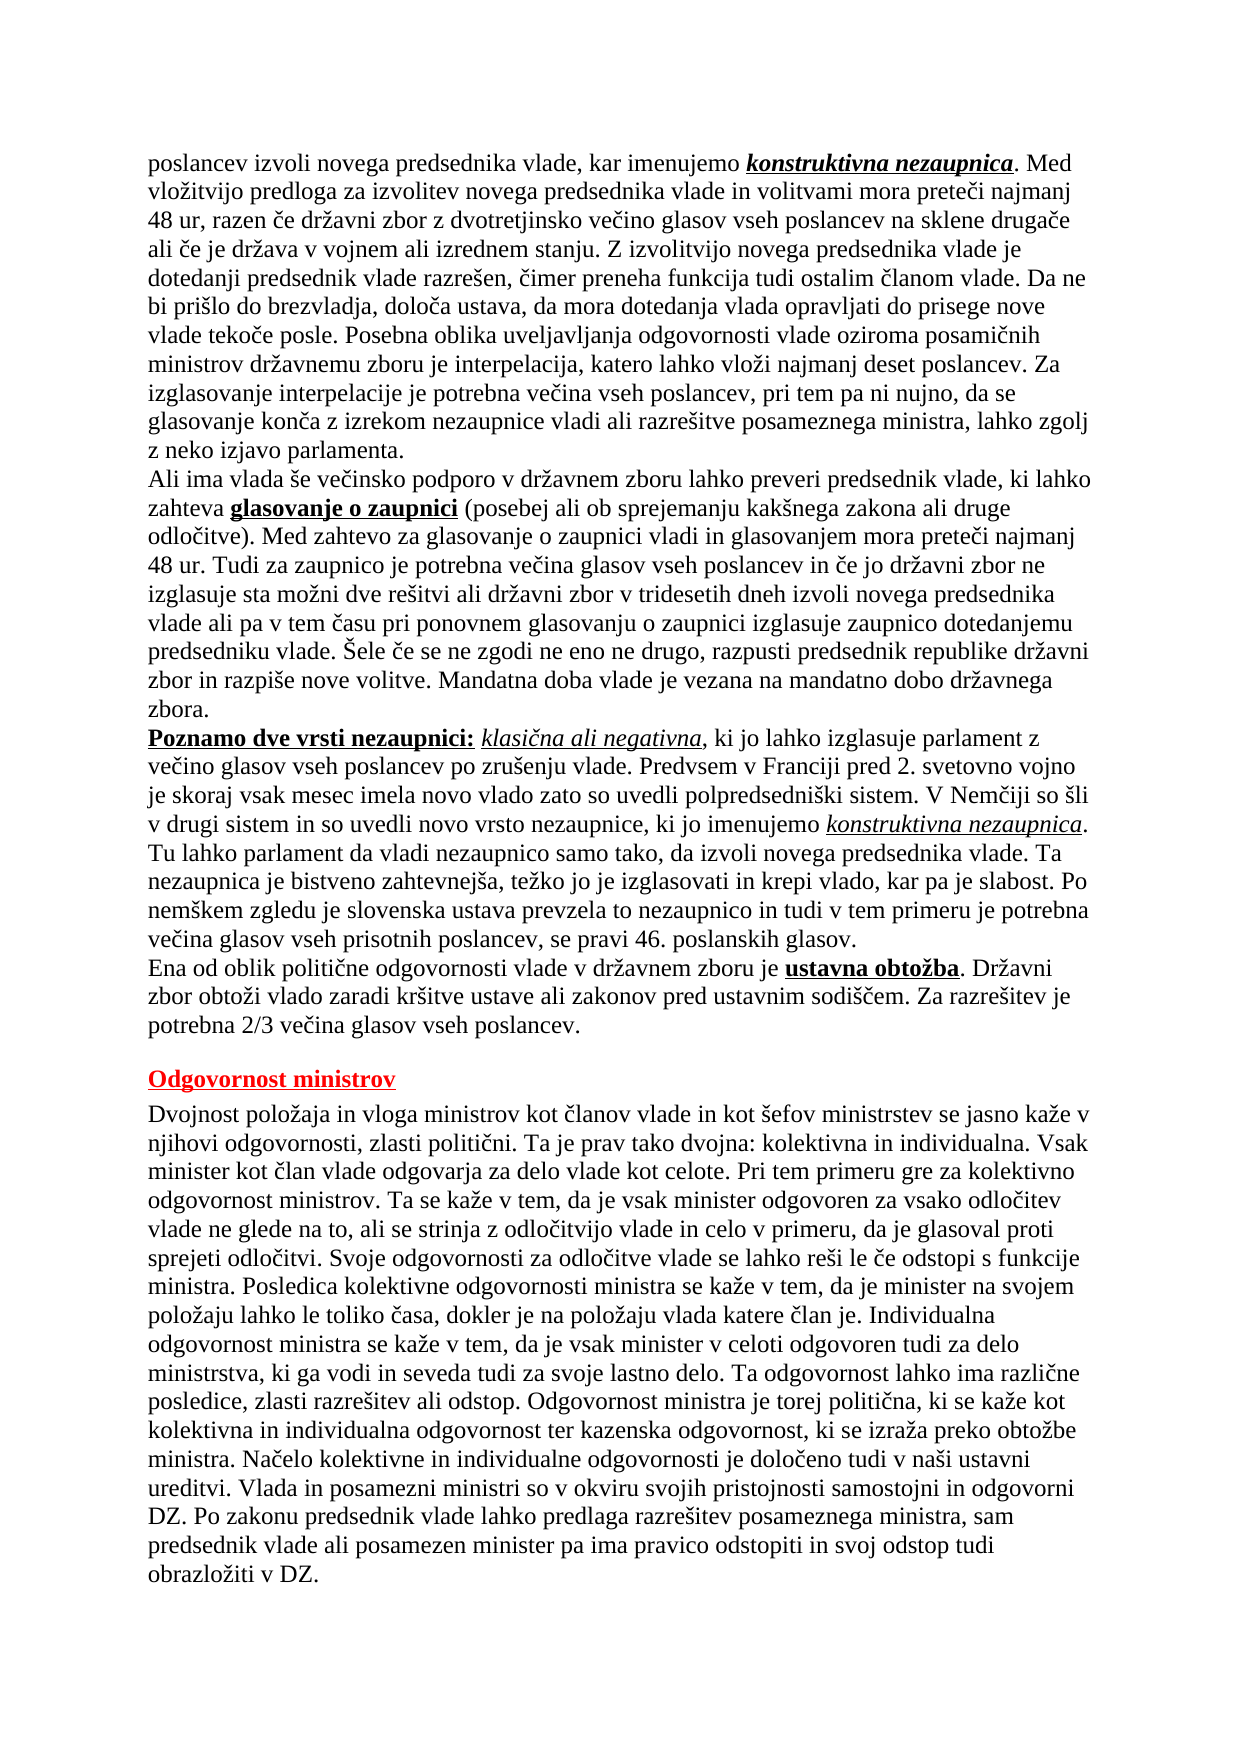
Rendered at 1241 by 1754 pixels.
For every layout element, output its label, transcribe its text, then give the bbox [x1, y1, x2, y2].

text Dvojnost položaja in vloga ministrov kot članov vlade in kot šefov ministrstev se jasno kaže v njihovi odgovornosti, zlasti politični. Ta je prav tako dvojna: kolektivna in individualna. Vsak minister kot član vlade odgovarja za delo vlade kot celote. Pri tem primeru gre za kolektivno odgovornost ministrov. Ta se kaže v tem, da je vsak minister odgovoren za vsako odločitev vlade ne glede na to, ali se strinja z odločitvijo vlade in celo v primeru, da je glasoval proti sprejeti odločitvi. Svoje odgovornosti za odločitve vlade se lahko reši le če odstopi s funkcije ministra. Posledica kolektivne odgovornosti ministra se kaže v tem, da je minister na svojem položaju lahko le toliko časa, dokler je na položaju vlada katere član je. Individualna odgovornost ministra se kaže v tem, da je vsak minister v celoti odgovoren tudi za delo ministrstva, ki ga vodi in seveda tudi za svoje lastno delo. Ta odgovornost lahko ima različne posledice, zlasti razrešitev ali odstop. Odgovornost ministra je torej politična, ki se kaže kot kolektivna in individualna odgovornost ter kazenska odgovornost, ki se izraža preko obtožbe ministra. Načelo kolektivne in individualne odgovornosti je določeno tudi v naši ustavni ureditvi. Vlada in posamezni ministri so v okviru svojih pristojnosti samostojni in odgovorni DZ. Po zakonu predsednik vlade lahko predlaga razrešitev posameznega ministra, sam predsednik vlade ali posamezen minister pa ima pravico odstopiti in svoj odstop tudi obrazložiti v DZ. [148, 1099, 1093, 1588]
subtitle Odgovornost ministrov [148, 1064, 1093, 1093]
text Ena od oblik politične odgovornosti vlade v državnem zboru je ustavna obtožba. Državni zbor obtoži vlado zaradi kršitve ustave ali zakonov pred ustavnim sodiščem. Za razrešitev je potrebna 2/3 večina glasov vseh poslancev. [148, 953, 1093, 1039]
text Poznamo dve vrsti nezaupnici: klasična ali negativna, ki jo lahko izglasuje parlament z večino glasov vseh poslancev po zrušenju vlade. Predvsem v Franciji pred 2. svetovno vojno je skoraj vsak mesec imela novo vlado zato so uvedli polpredsedniški sistem. V Nemčiji so šli v drugi sistem in so uvedli novo vrsto nezaupnice, ki jo imenujemo konstruktivna nezaupnica. Tu lahko parlament da vladi nezaupnico samo tako, da izvoli novega predsednika vlade. Ta nezaupnica je bistveno zahtevnejša, težko jo je izglasovati in krepi vlado, kar pa je slabost. Po nemškem zgledu je slovenska ustava prevzela to nezaupnico in tudi v tem primeru je potrebna večina glasov vseh prisotnih poslancev, se pravi 46. poslanskih glasov. [148, 723, 1093, 953]
text poslancev izvoli novega predsednika vlade, kar imenujemo konstruktivna nezaupnica. Med vložitvijo predloga za izvolitev novega predsednika vlade in volitvami mora preteči najmanj 48 ur, razen če državni zbor z dvotretjinsko večino glasov vseh poslancev na sklene drugače ali če je država v vojnem ali izrednem stanju. Z izvolitvijo novega predsednika vlade je dotedanji predsednik vlade razrešen, čimer preneha funkcija tudi ostalim članom vlade. Da ne bi prišlo do brezvladja, določa ustava, da mora dotedanja vlada opravljati do prisege nove vlade tekoče posle. Posebna oblika uveljavljanja odgovornosti vlade oziroma posamičnih ministrov državnemu zboru je interpelacija, katero lahko vloži najmanj deset poslancev. Za izglasovanje interpelacije je potrebna večina vseh poslancev, pri tem pa ni nujno, da se glasovanje konča z izrekom nezaupnice vladi ali razrešitve posameznega ministra, lahko zgolj z neko izjavo parlamenta. [148, 148, 1093, 464]
text Ali ima vlada še večinsko podporo v državnem zboru lahko preveri predsednik vlade, ki lahko zahteva glasovanje o zaupnici (posebej ali ob sprejemanju kakšnega zakona ali druge odločitve). Med zahtevo za glasovanje o zaupnici vladi in glasovanjem mora preteči najmanj 48 ur. Tudi za zaupnico je potrebna večina glasov vseh poslancev in če jo državni zbor ne izglasuje sta možni dve rešitvi ali državni zbor v tridesetih dneh izvoli novega predsednika vlade ali pa v tem času pri ponovnem glasovanju o zaupnici izglasuje zaupnico dotedanjemu predsedniku vlade. Šele če se ne zgodi ne eno ne drugo, razpusti predsednik republike državni zbor in razpiše nove volitve. Mandatna doba vlade je vezana na mandatno dobo državnega zbora. [148, 464, 1093, 723]
